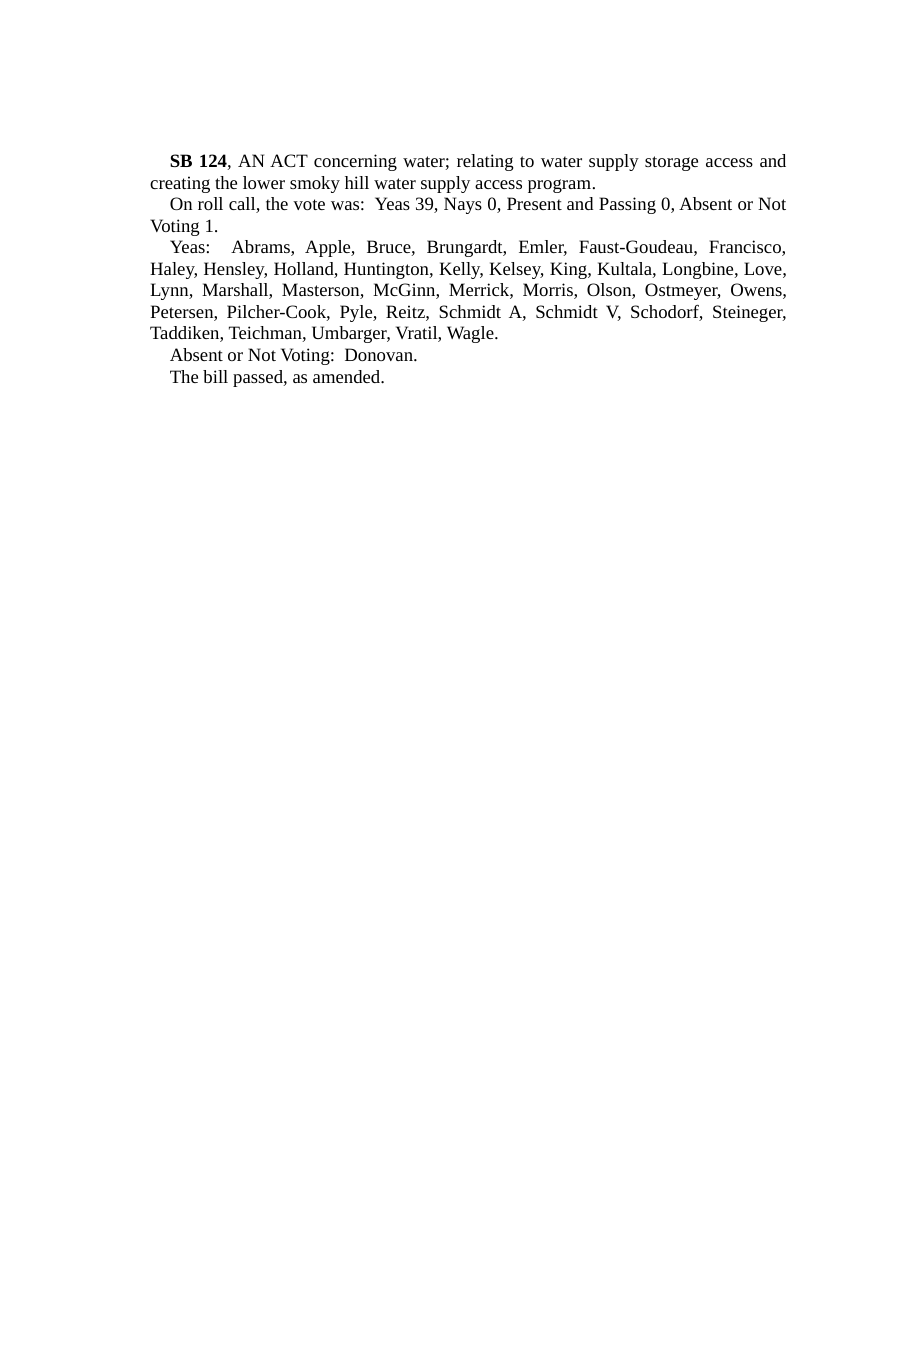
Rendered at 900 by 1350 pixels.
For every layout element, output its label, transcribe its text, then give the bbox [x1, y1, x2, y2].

text The bill passed, as amended. [150, 366, 787, 387]
text SB 124, AN ACT concerning water; relating to water supply storage access and creating the lower smoky hill water supply access program. [150, 150, 787, 193]
text On roll call, the vote was: Yeas 39, Nays 0, Present and Passing 0, Absent or Not Voting 1. [150, 193, 787, 236]
text Yeas: Abrams, Apple, Bruce, Brungardt, Emler, Faust-Goudeau, Francisco, Haley, Hensley, Holland, Huntington, Kelly, Kelsey, King, Kultala, Longbine, Love, Lynn, Marshall, Masterson, McGinn, Merrick, Morris, Olson, Ostmeyer, Owens, Petersen, Pilcher-Cook, Pyle, Reitz, Schmidt A, Schmidt V, Schodorf, Steineger, Taddiken, Teichman, Umbarger, Vratil, Wagle. [150, 236, 787, 344]
text Absent or Not Voting: Donovan. [150, 344, 787, 366]
